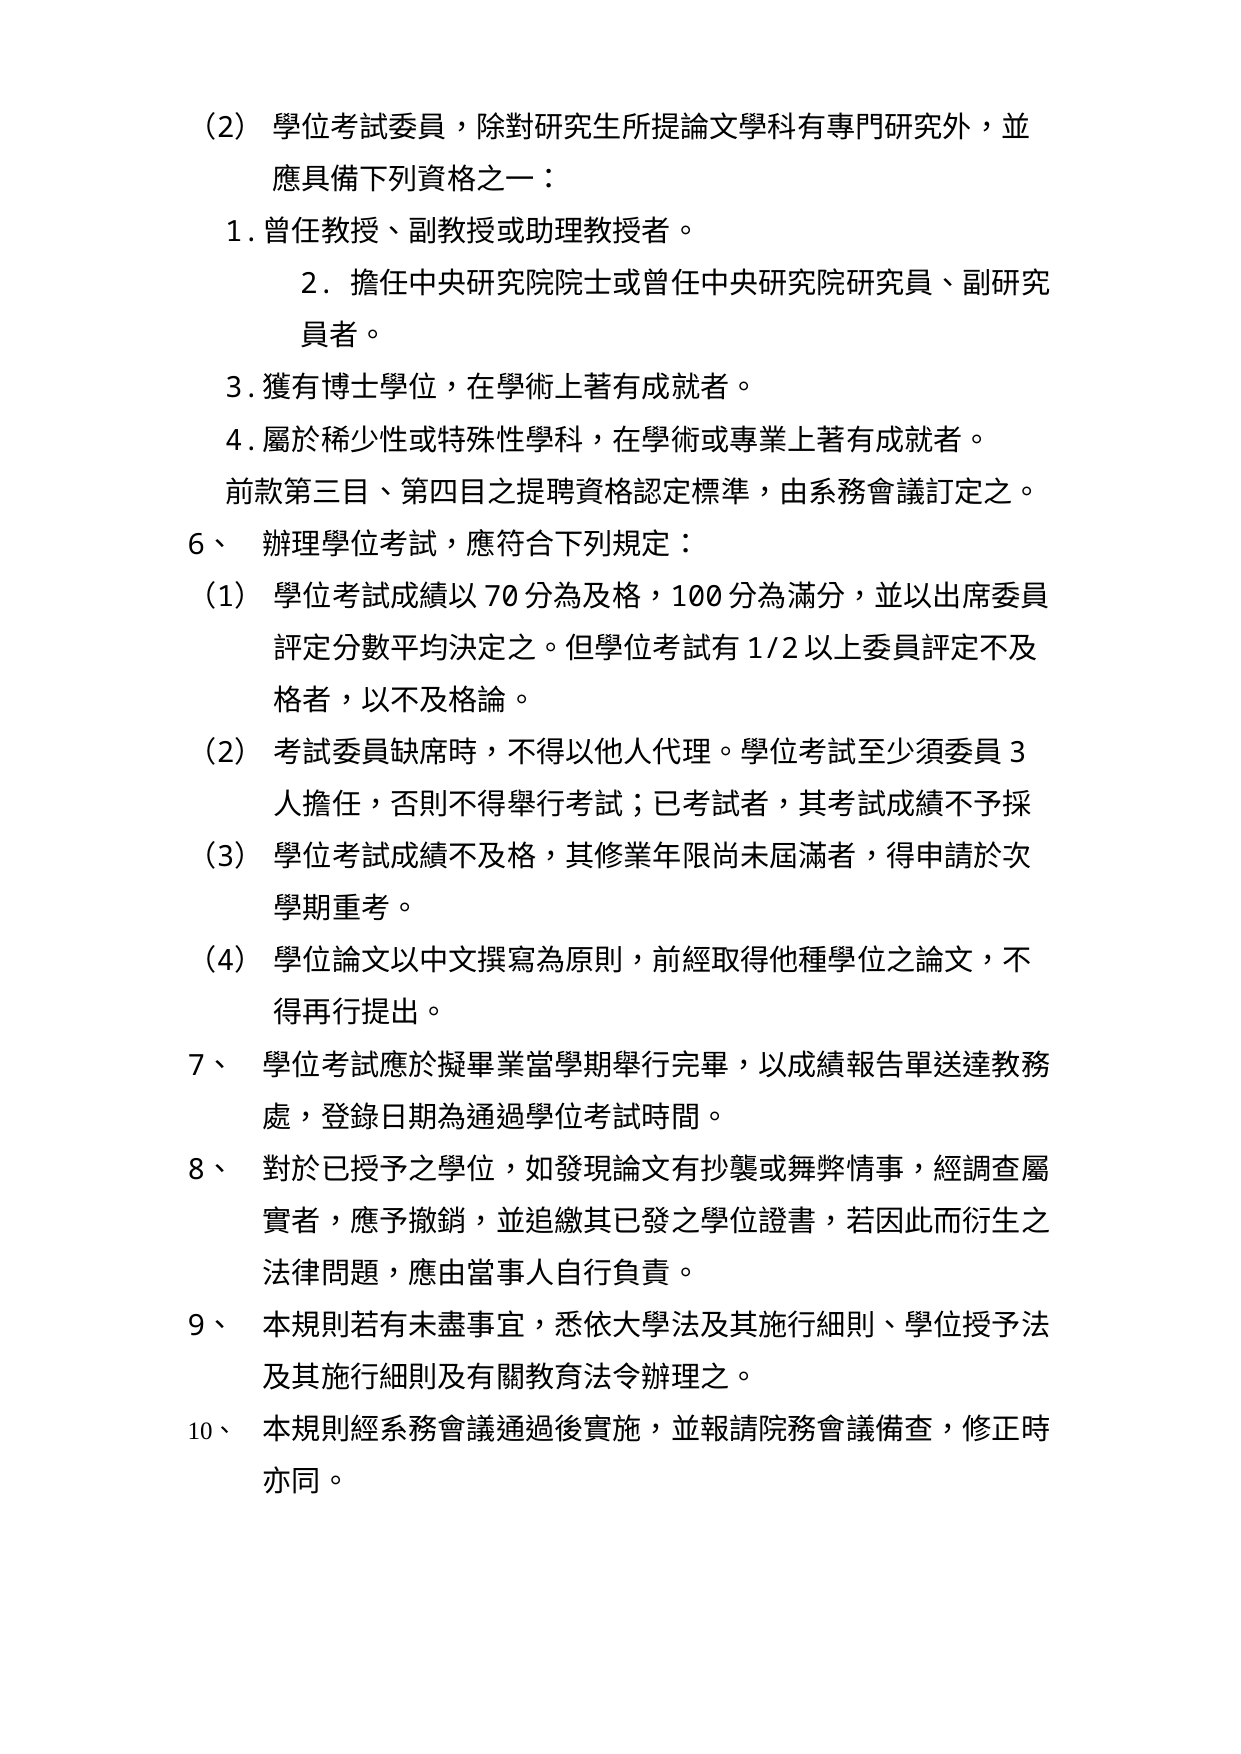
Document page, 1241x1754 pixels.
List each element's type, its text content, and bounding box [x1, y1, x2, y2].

list 學位論文以中文撰寫為原則，前經取得他種學位之論文，不得再行提出。 [187, 929, 1053, 1033]
list 考試委員缺席時，不得以他人代理。學位考試至少須委員3人擔任，否則不得舉行考試；已考試者，其考試成績不予採 [187, 721, 1053, 825]
list 屬於稀少性或特殊性學科，在學術或專業上著有成就者。 [187, 408, 1053, 460]
list 學位考試委員，除對研究生所提論文學科有專門研究外，並應具備下列資格之一： [187, 96, 1053, 200]
text 前款第三目、第四目之提聘資格認定標準，由系務會議訂定之。 [225, 460, 1053, 512]
list 對於已授予之學位，如發現論文有抄襲或舞弊情事，經調查屬實者，應予撤銷，並追繳其已發之學位證書，若因此而衍生之法律問題，應由當事人自行負責。 [187, 1137, 1053, 1294]
list 學位考試成績以70分為及格，100分為滿分，並以出席委員評定分數平均決定之。但學位考試有1/2以上委員評定不及格者，以不及格論。 [187, 564, 1053, 721]
list 辦理學位考試，應符合下列規定： [187, 512, 1053, 564]
list 擔任中央研究院院士或曾任中央研究院研究員、副研究員者。 [300, 252, 1053, 356]
list 獲有博士學位，在學術上著有成就者。 [187, 356, 1053, 408]
list 曾任教授、副教授或助理教授者。 [187, 200, 1053, 252]
list 學位考試成績不及格，其修業年限尚未屆滿者，得申請於次學期重考。 [187, 825, 1053, 929]
list 本規則經系務會議通過後實施，並報請院務會議備查，修正時亦同。 [187, 1398, 1053, 1502]
list 學位考試應於擬畢業當學期舉行完畢，以成績報告單送達教務處，登錄日期為通過學位考試時間。 [187, 1033, 1053, 1137]
list 本規則若有未盡事宜，悉依大學法及其施行細則、學位授予法及其施行細則及有關教育法令辦理之。 [187, 1294, 1053, 1398]
